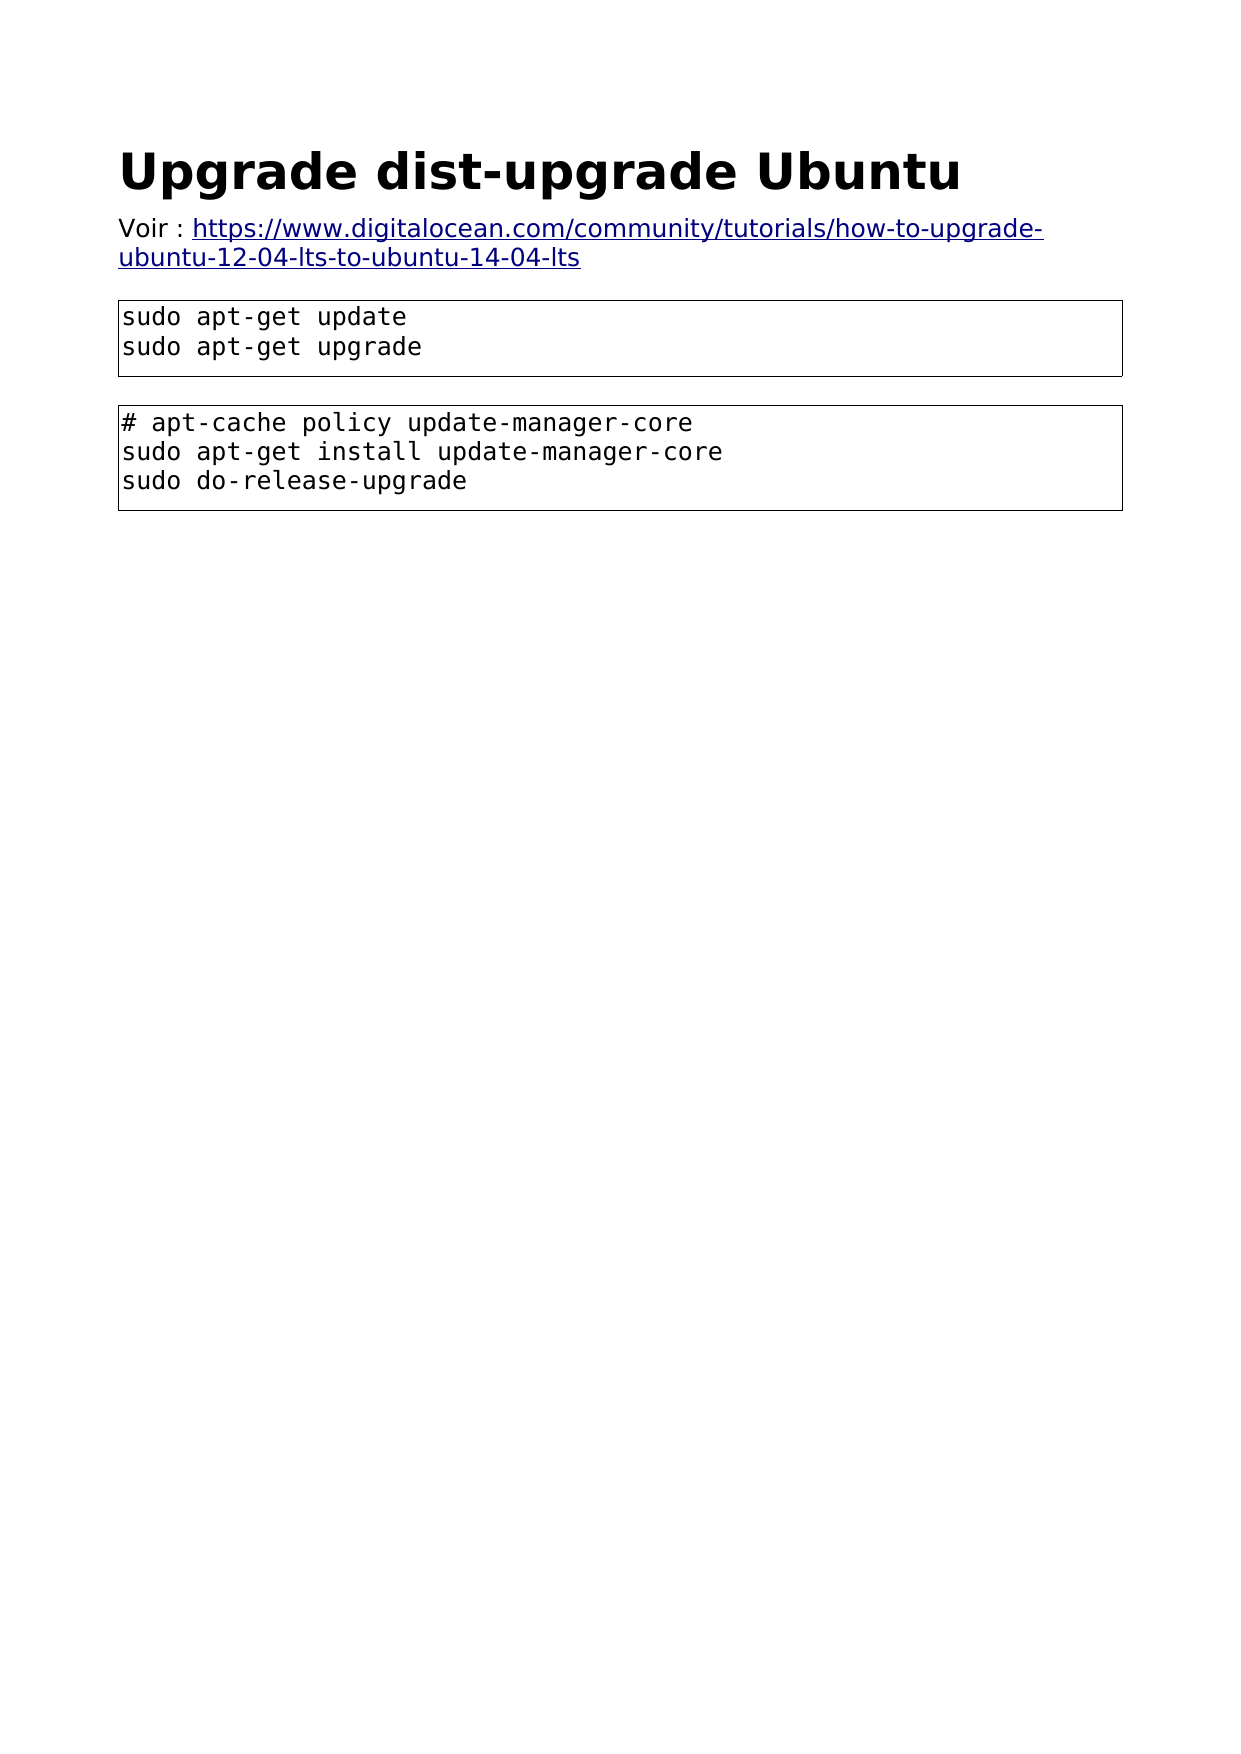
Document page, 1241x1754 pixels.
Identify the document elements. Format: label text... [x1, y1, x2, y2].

text Voir : https://www.digitalocean.com/community/tutorials/how-to-upgrade-ubuntu-12-04-lts-to-ubuntu-14-04-lts [118, 214, 1122, 272]
subtitle Upgrade dist-upgrade Ubuntu [118, 143, 1122, 201]
table_header # apt-cache policy update-manager-core sudo apt-get install update-manager-core sudo do-release-upgrade [119, 406, 1122, 510]
table_header sudo apt-get update sudo apt-get upgrade [119, 301, 1122, 376]
